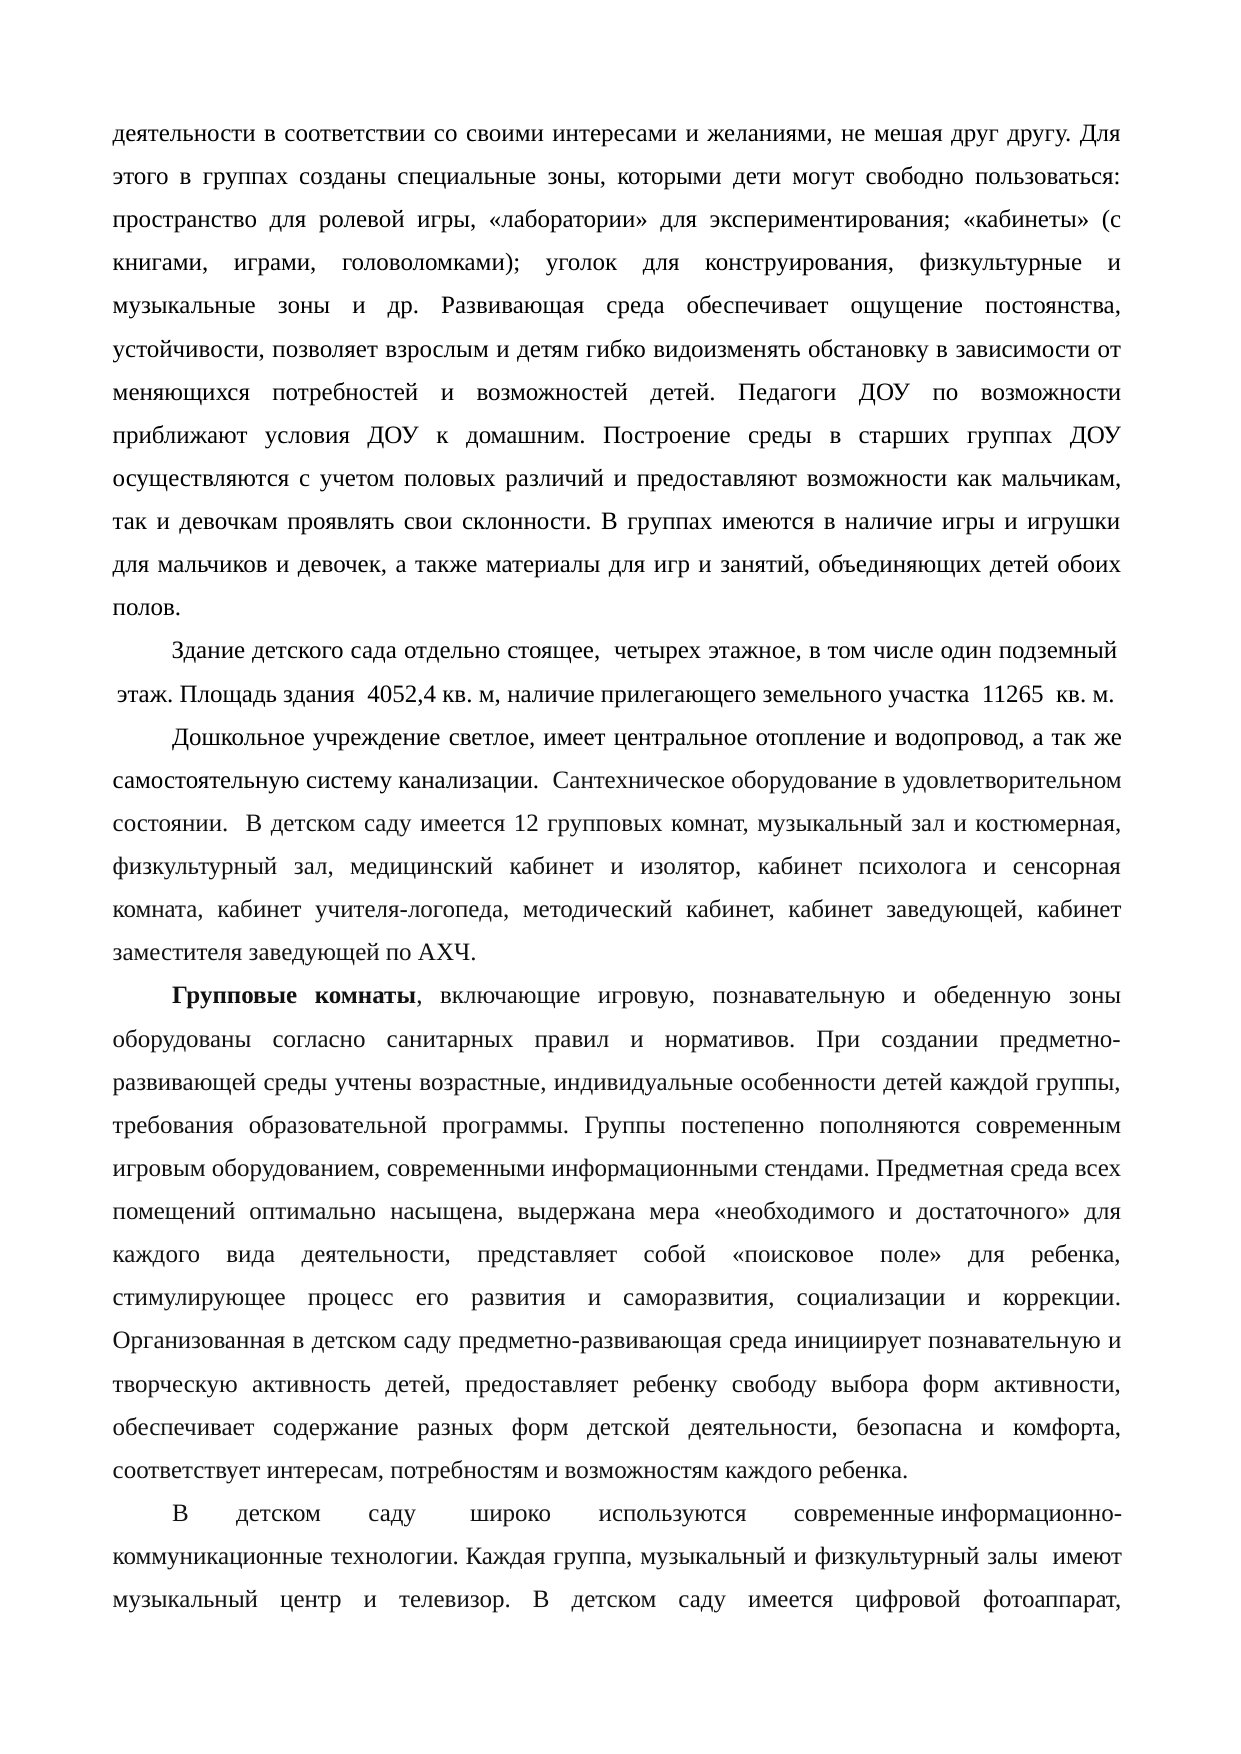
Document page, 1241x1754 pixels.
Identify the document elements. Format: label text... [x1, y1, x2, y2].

text Групповые комнаты, включающие игровую, познавательную и обеденную зоны оборудованы согласно санитарных правил и нормативов. При создании предметно-развивающей среды учтены возрастные, индивидуальные особенности детей каждой группы, требования образовательной программы. Группы постепенно пополняются современным игровым оборудованием, современными информационными стендами. Предметная среда всех помещений оптимально насыщена, выдержана мера «необходимого и достаточного» для каждого вида деятельности, представляет собой «поисковое поле» для ребенка, стимулирующее процесс его развития и саморазвития, социализации и коррекции. Организованная в детском саду предметно-развивающая среда инициирует познавательную и творческую активность детей, предоставляет ребенку свободу выбора форм активности, обеспечивает содержание разных форм детской деятельности, безопасна и комфорта, соответствует интересам, потребностям и возможностям каждого ребенка. [112, 981, 1122, 1484]
text деятельности в соответствии со своими интересами и желаниями, не мешая друг другу. Для этого в группах созданы специальные зоны, которыми дети могут свободно пользоваться: пространство для ролевой игры, «лаборатории» для экспериментирования; «кабинеты» (с книгами, играми, головоломками); уголок для конструирования, физкультурные и музыкальные зоны и др. Развивающая среда обеспечивает ощущение постоянства, устойчивости, позволяет взрослым и детям гибко видоизменять обстановку в зависимости от меняющихся потребностей и возможностей детей. Педагоги ДОУ по возможности приближают условия ДОУ к домашним. Построение среды в старших группах ДОУ осуществляются с учетом половых различий и предоставляют возможности как мальчикам, так и девочкам проявлять свои склонности. В группах имеются в наличие игры и игрушки для мальчиков и девочек, а также материалы для игр и занятий, объединяющих детей обоих полов. [112, 118, 1122, 621]
text Дошкольное учреждение светлое, имеет центральное отопление и водопровод, а так же самостоятельную систему канализации. Сантехническое оборудование в удовлетворительном состоянии. В детском саду имеется 12 групповых комнат, музыкальный зал и костюмерная, физкультурный зал, медицинский кабинет и изолятор, кабинет психолога и сенсорная комната, кабинет учителя-логопеда, методический кабинет, кабинет заведующей, кабинет заместителя заведующей по АХЧ. [112, 722, 1122, 966]
text В детском саду широко используются современные информационно-коммуникационные технологии. Каждая группа, музыкальный и физкультурный залы имеют музыкальный центр и телевизор. В детском саду имеется цифровой фотоаппарат, [112, 1498, 1122, 1613]
text Здание детского сада отдельно стоящее, четырех этажное, в том числе один подземный этаж. Площадь здания 4052,4 кв. м, наличие прилегающего земельного участка 11265 кв. м. [117, 636, 1118, 707]
